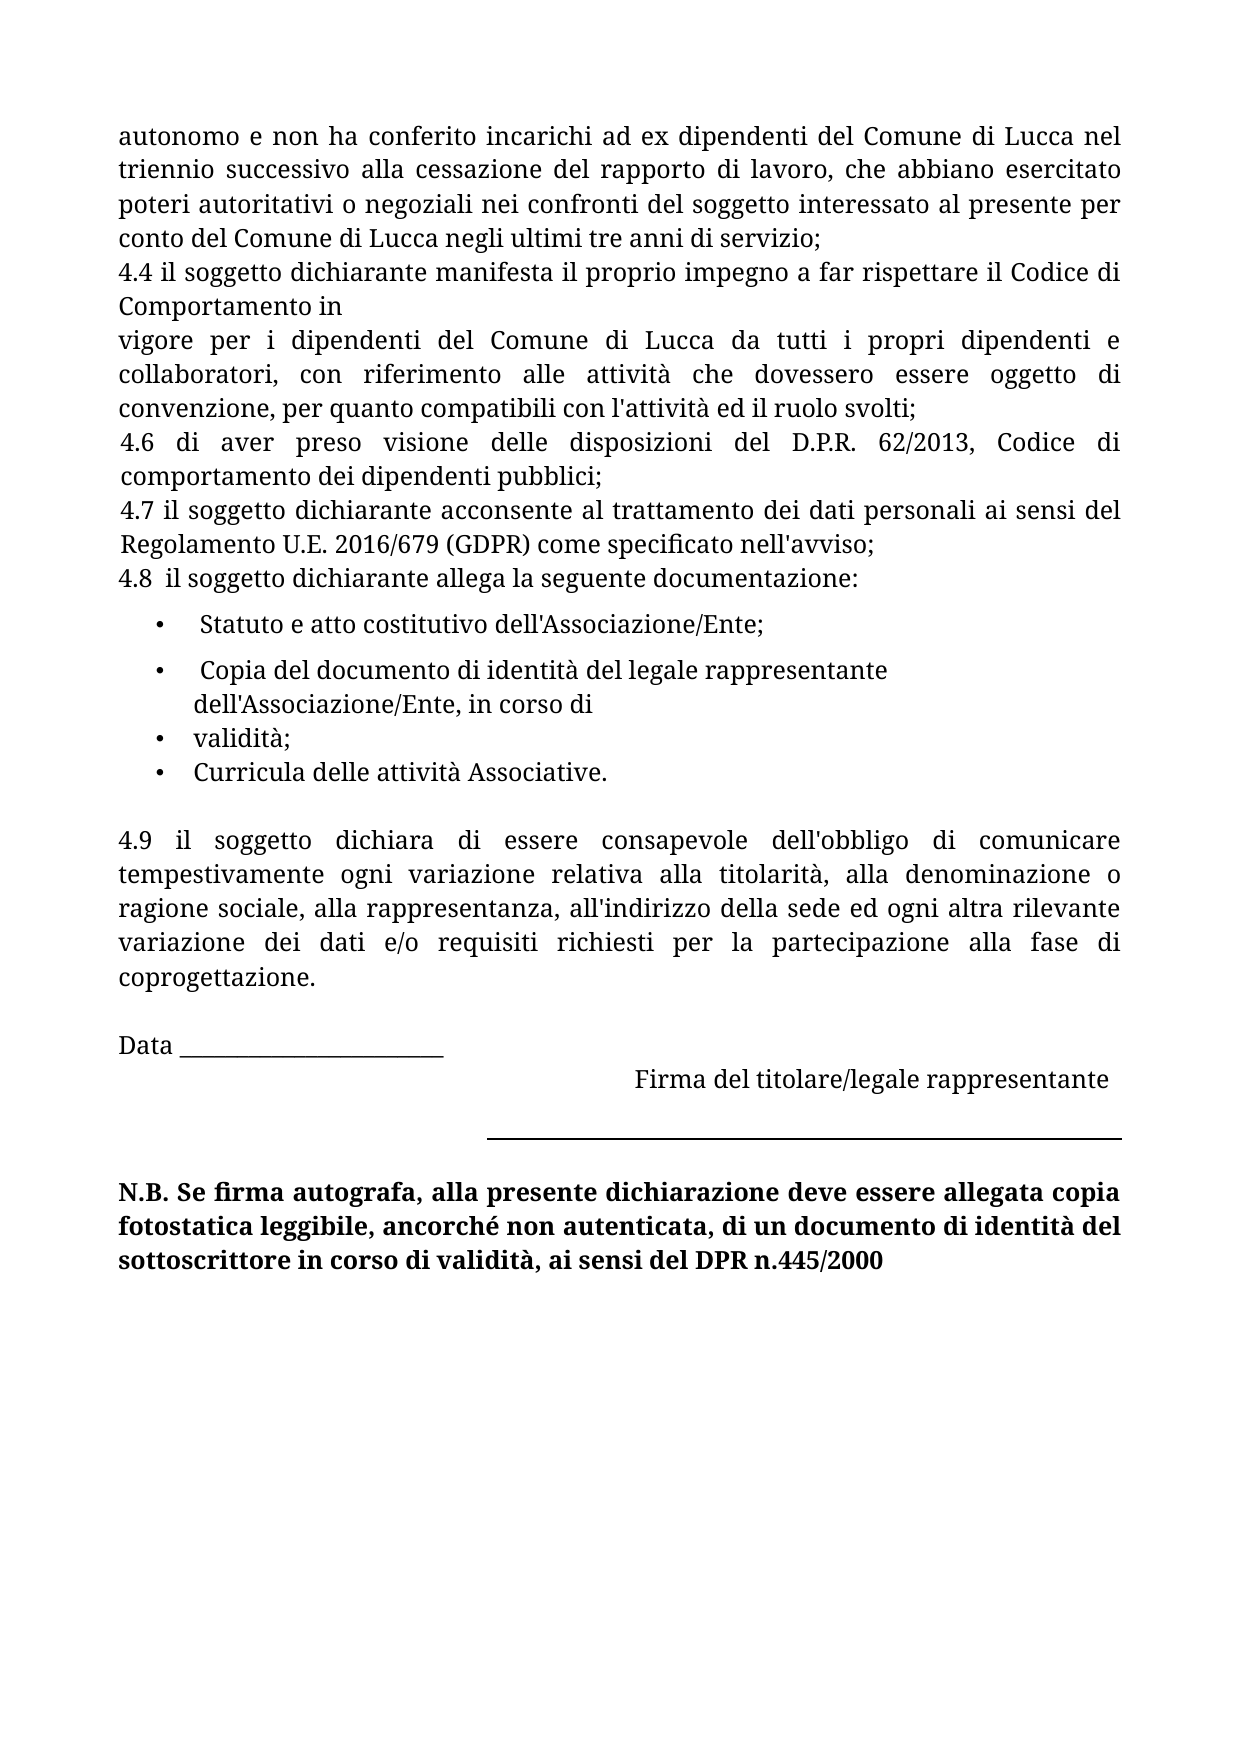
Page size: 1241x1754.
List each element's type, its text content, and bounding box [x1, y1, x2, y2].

text 4.6 di aver preso visione delle disposizioni del D.P.R. 62/2013, Codice di comportamento dei dipendenti pubblici; [120, 425, 1122, 493]
text autonomo e non ha conferito incarichi ad ex dipendenti del Comune di Lucca nel triennio successivo alla cessazione del rapporto di lavoro, che abbiano esercitato poteri autoritativi o negoziali nei confronti del soggetto interessato al presente per conto del Comune di Lucca negli ultimi tre anni di servizio; [118, 118, 1122, 254]
text Data _______________________ [118, 1027, 1122, 1061]
list Statuto e atto costitutivo dell'Associazione/Ente; [156, 607, 1122, 641]
text Firma del titolare/legale rappresentante [561, 1061, 1122, 1095]
list Copia del documento di identità del legale rappresentante dell'Associazione/Ente, in corso di [156, 653, 1122, 721]
text 4.9 il soggetto dichiara di essere consapevole dell'obbligo di comunicare tempestivamente ogni variazione relativa alla titolarità, alla denominazione o ragione sociale, alla rappresentanza, all'indirizzo della sede ed ogni altra rilevante variazione dei dati e/o requisiti richiesti per la partecipazione alla fase di coprogettazione. [118, 823, 1122, 993]
list validità; [156, 721, 1122, 755]
text 4.4 il soggetto dichiarante manifesta il proprio impegno a far rispettare il Codice di Comportamento in [118, 254, 1122, 322]
text 4.8 il soggetto dichiarante allega la seguente documentazione: [118, 561, 1122, 595]
list Curricula delle attività Associative. [156, 755, 1122, 789]
text N.B. Se firma autografa, alla presente dichiarazione deve essere allegata copia fotostatica leggibile, ancorché non autenticata, di un documento di identità del sottoscrittore in corso di validità, ai sensi del DPR n.445/2000 [118, 1174, 1122, 1277]
text 4.7 il soggetto dichiarante acconsente al trattamento dei dati personali ai sensi del Regolamento U.E. 2016/679 (GDPR) come specificato nell'avviso; [120, 493, 1122, 561]
text vigore per i dipendenti del Comune di Lucca da tutti i propri dipendenti e collaboratori, con riferimento alle attività che dovessero essere oggetto di convenzione, per quanto compatibili con l'attività ed il ruolo svolti; [118, 322, 1122, 425]
